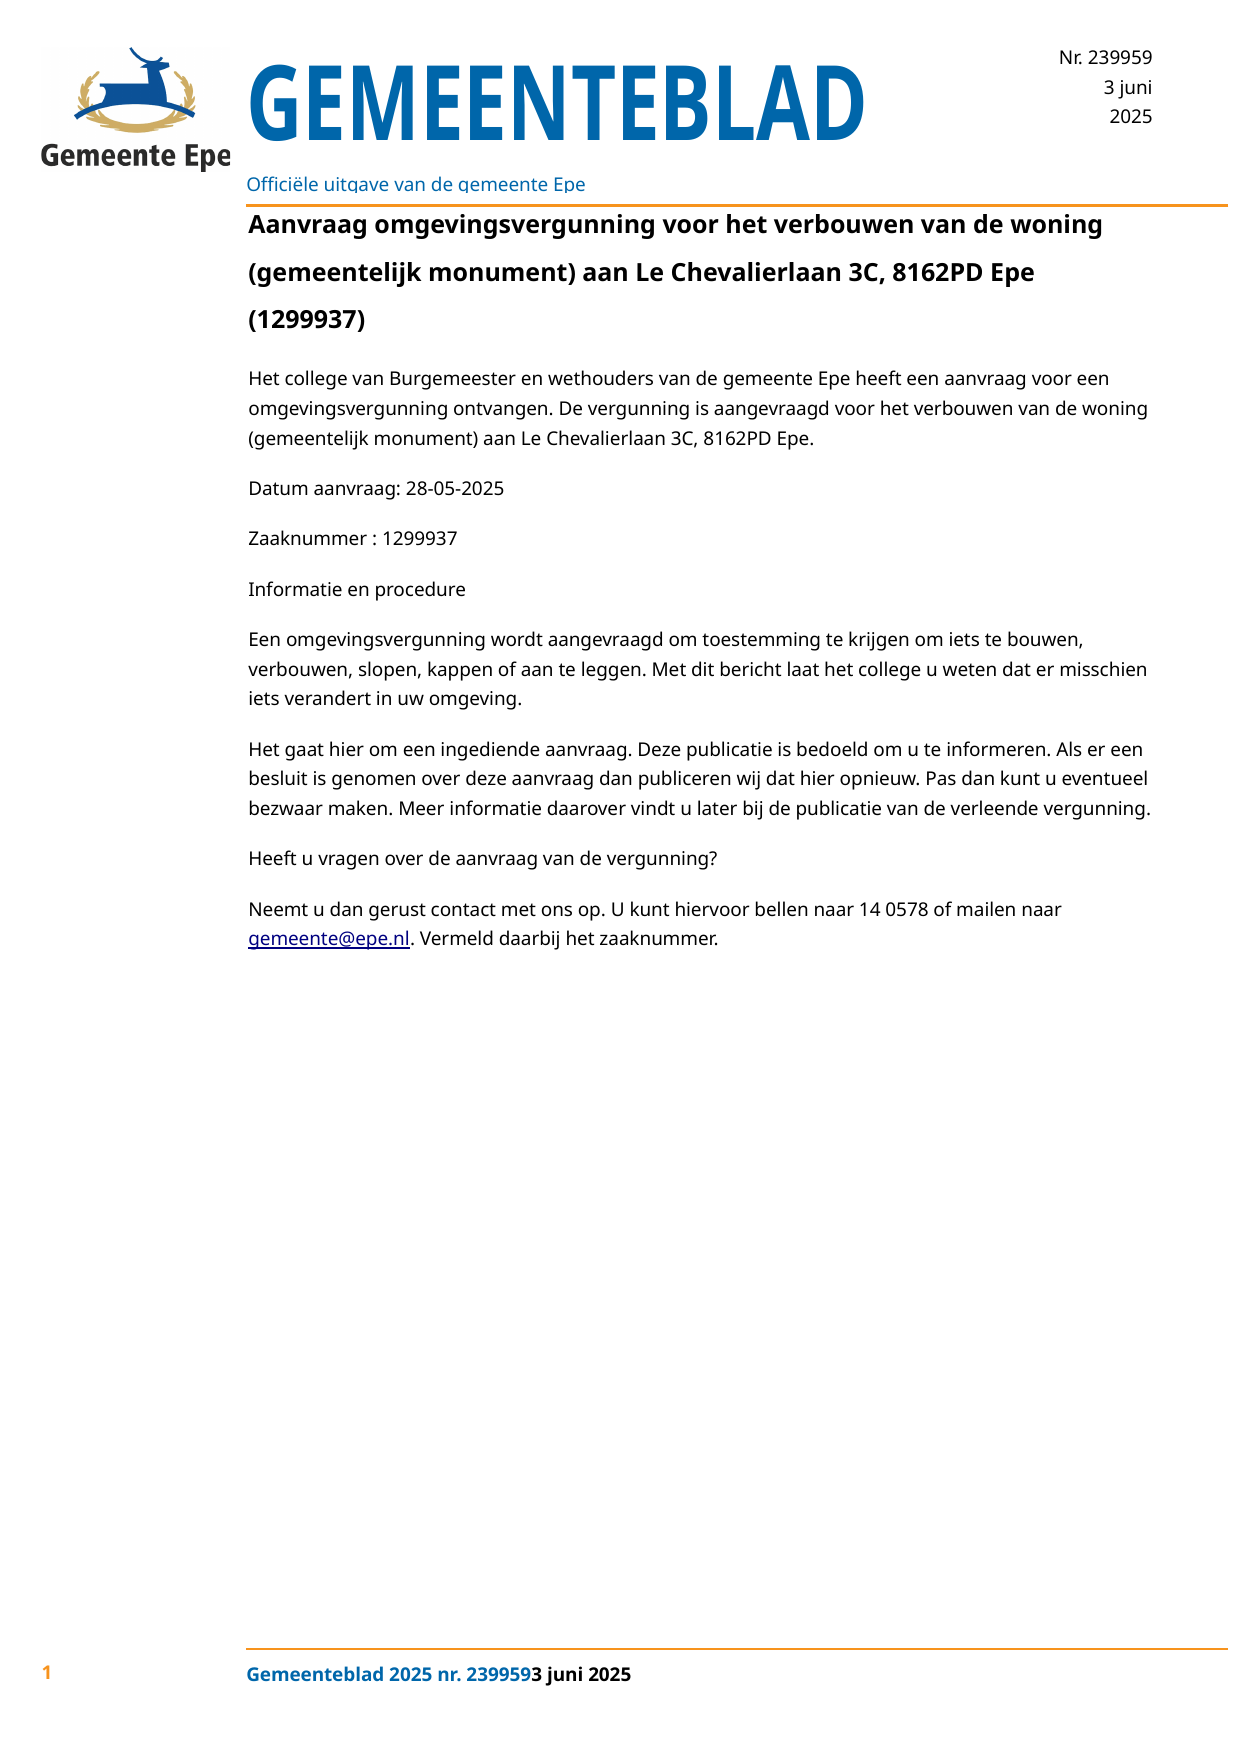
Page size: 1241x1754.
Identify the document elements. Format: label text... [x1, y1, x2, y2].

text Het gaat hier om een ingediende aanvraag. Deze publicatie is bedoeld om u te informeren. Als er een besluit is genomen over deze aanvraag dan publiceren wij dat hier opnieuw. Pas dan kunt u eventueel bezwaar maken. Meer informatie daarover vindt u later bij de publicatie van de verleende vergunning. [248, 736, 1152, 821]
text Datum aanvraag: 28-05-2025 [248, 475, 1152, 501]
text Het college van Burgemeester en wethouders van de gemeente Epe heeft een aanvraag voor een omgevingsvergunning ontvangen. De vergunning is aangevraagd voor het verbouwen van de woning (gemeentelijk monument) aan Le Chevalierlaan 3C, 8162PD Epe. [248, 366, 1152, 450]
text Neemt u dan gerust contact met ons op. U kunt hiervoor bellen naar 14 0578 of mailen naar gemeente@epe.nl. Vermeld daarbij het zaaknummer. [248, 896, 1152, 951]
text Zaaknummer : 1299937 [248, 526, 1152, 551]
text Een omgevingsvergunning wordt aangevraagd om toestemming te krijgen om iets te bouwen, verbouwen, slopen, kappen of aan te leggen. Met dit bericht laat het college u weten dat er misschien iets verandert in uw omgeving. [248, 626, 1152, 711]
text Aanvraag omgevingsvergunning voor het verbouwen van de woning (gemeentelijk monument) aan Le Chevalierlaan 3C, 8162PD Epe (1299937) [248, 207, 1152, 336]
picture [41, 47, 231, 172]
text Informatie en procedure [248, 576, 1152, 602]
text Heeft u vragen over de aanvraag van de vergunning? [248, 846, 1152, 871]
